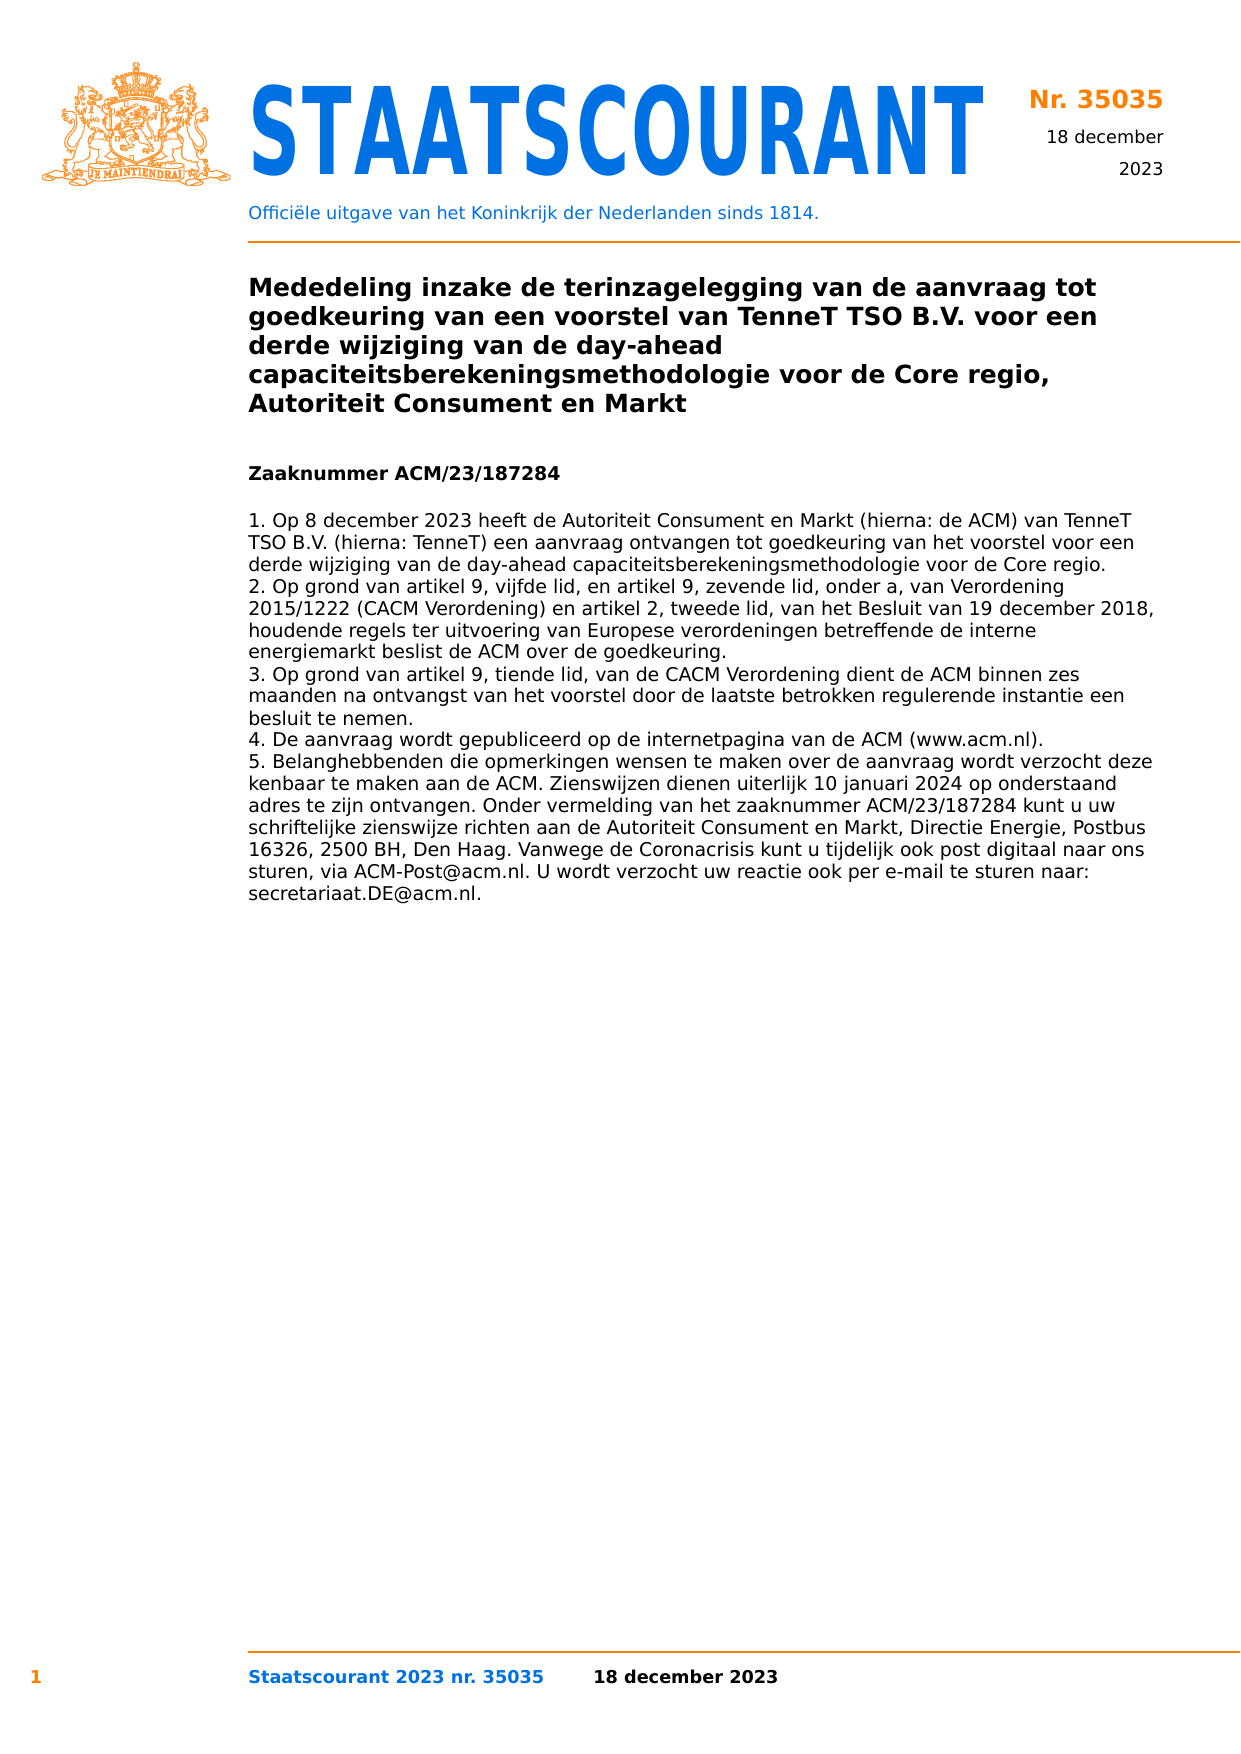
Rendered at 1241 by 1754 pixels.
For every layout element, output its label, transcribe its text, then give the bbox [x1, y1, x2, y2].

table_cell 2023 [998, 153, 1240, 203]
text 2. Op grond van artikel 9, vijfde lid, en artikel 9, zevende lid, onder a, van Verordening 2015/1222 (CACM Verordening) en artikel 2, tweede lid, van het Besluit van 19 december 2018, houdende regels ter uitvoering van Europese verordeningen betreffende de interne energiemarkt beslist de ACM over de goedkeuring. [248, 576, 1163, 663]
table_header STAATSCOURANT [248, 62, 998, 203]
text 4. De aanvraag wordt gepubliceerd op de internetpagina van de ACM (www.acm.nl). [248, 729, 1163, 751]
text 1. Op 8 december 2023 heeft de Autoriteit Consument en Markt (hierna: de ACM) van TenneT TSO B.V. (hierna: TenneT) een aanvraag ontvangen tot goedkeuring van het voorstel voor een derde wijziging van de day-ahead capaciteitsberekeningsmethodologie voor de Core regio. [248, 509, 1163, 576]
text 3. Op grond van artikel 9, tiende lid, van de CACM Verordening dient de ACM binnen zes maanden na ontvangst van het voorstel door de laatste betrokken regulerende instantie een besluit te nemen. [248, 663, 1163, 729]
table_cell Officiële uitgave van het Koninkrijk der Nederlanden sinds 1814. [248, 203, 1240, 241]
table_cell 18 december [998, 121, 1240, 153]
table_header [25, 62, 248, 241]
subtitle Mededeling inzake de terinzagelegging van de aanvraag tot goedkeuring van een voorstel van TenneT TSO B.V. voor een derde wijziging van de day-ahead capaciteitsberekeningsmethodologie voor de Core regio, Autoriteit Consument en Markt [248, 273, 1163, 419]
subtitle Zaaknummer ACM/23/187284 [248, 463, 1163, 484]
picture [41, 62, 231, 186]
text 5. Belanghebbenden die opmerkingen wensen te maken over de aanvraag wordt verzocht deze kenbaar te maken aan de ACM. Zienswijzen dienen uiterlijk 10 januari 2024 op onderstaand adres te zijn ontvangen. Onder vermelding van het zaaknummer ACM/23/187284 kunt u uw schriftelijke zienswijze richten aan de Autoriteit Consument en Markt, Directie Energie, Postbus 16326, 2500 BH, Den Haag. Vanwege de Coronacrisis kunt u tijdelijk ook post digitaal naar ons sturen, via ACM-Post@acm.nl. U wordt verzocht uw reactie ook per e-mail te sturen naar: secretariaat.DE@acm.nl. [248, 751, 1163, 905]
table_header Nr. 35035 [998, 62, 1240, 121]
